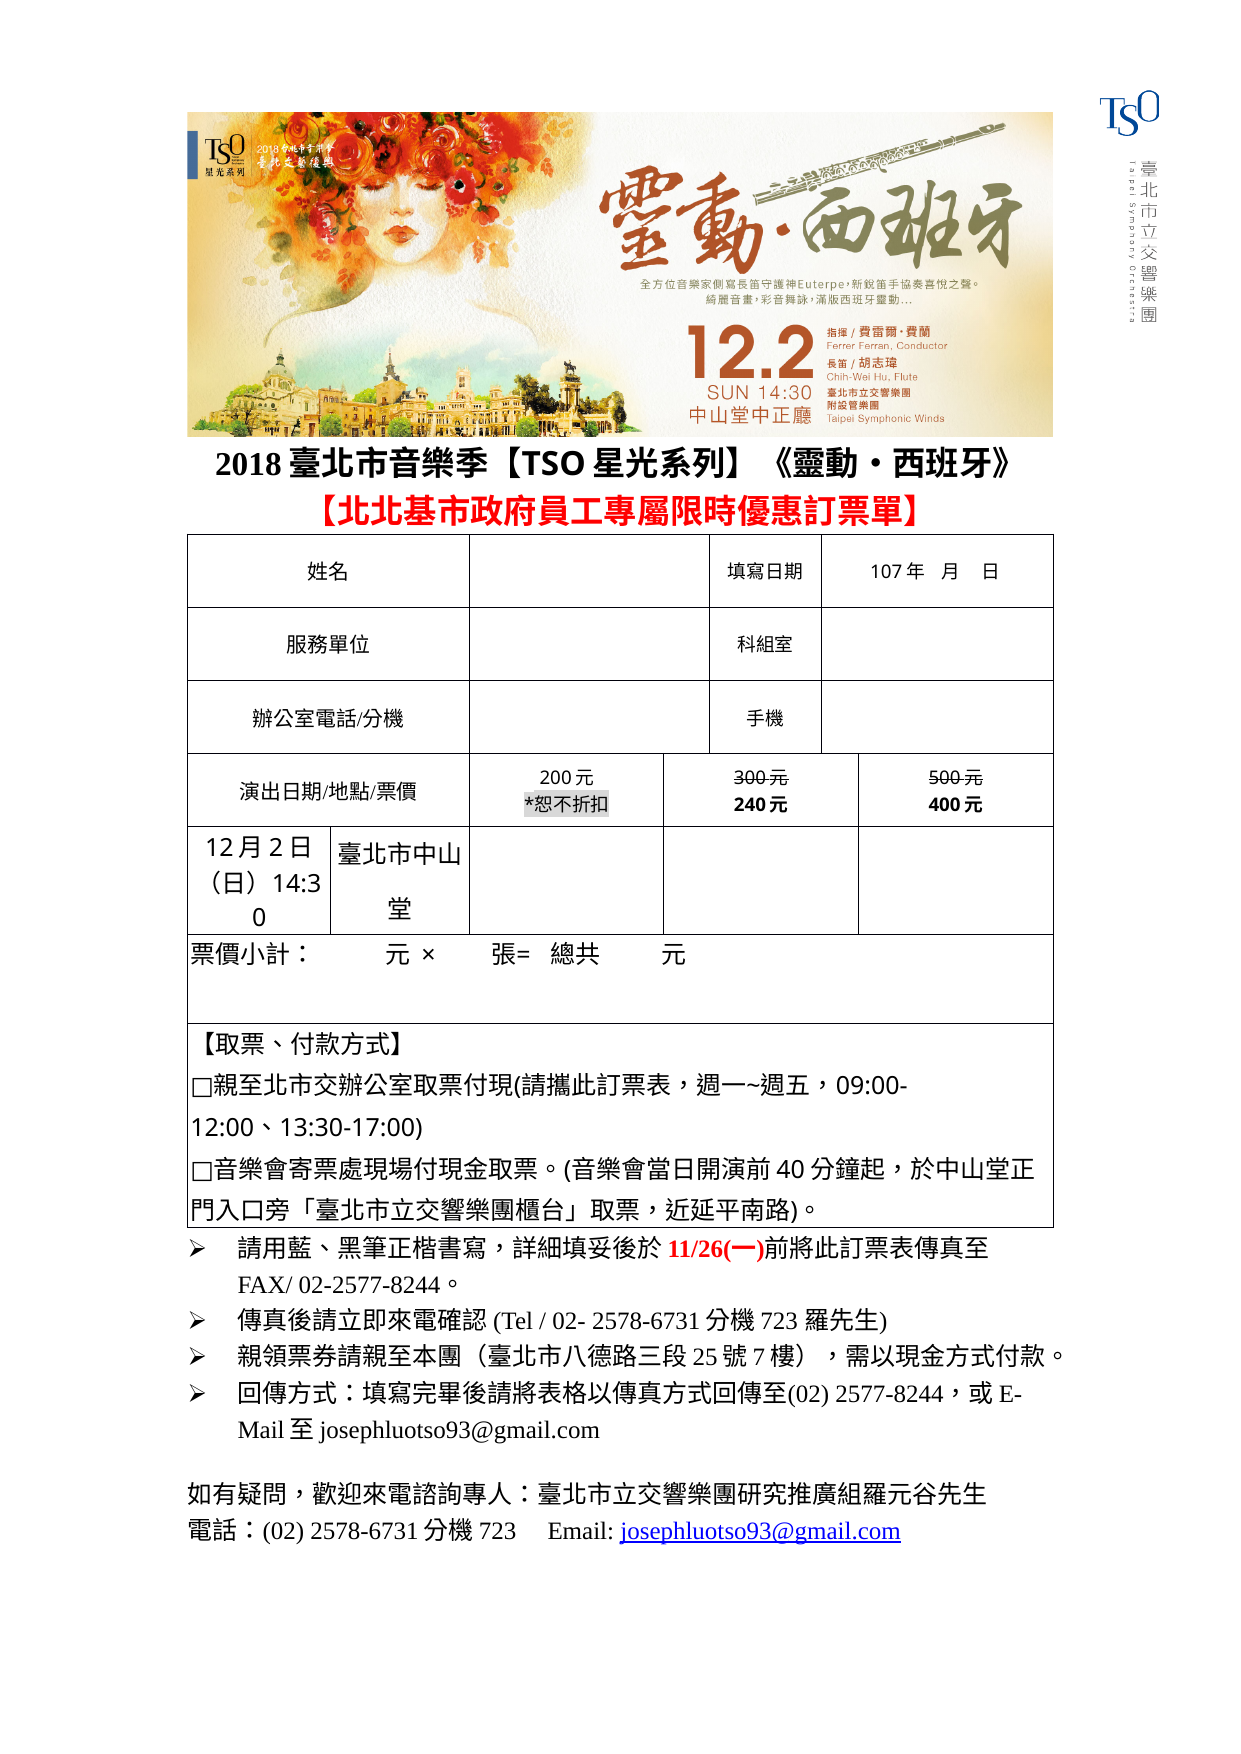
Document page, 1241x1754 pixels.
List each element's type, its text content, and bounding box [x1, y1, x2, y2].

table_cell 【取票、付款方式】 □親至北市交辦公室取票付現(請攜此訂票表，週一~週五，09:00-12:00、13:30-17:00) □音樂會寄票處現場付現金取票。(音樂會當日開演前40分鐘起，於中山堂正門入口旁「臺北市立交響樂團櫃台」取票，近延平南路)。 [188, 1024, 1053, 1227]
list 請用藍、黑筆正楷書寫，詳細填妥後於11/26(一)前將此訂票表傳真至 [187, 1228, 1053, 1264]
text 電話：(02) 2578-6731分機723 Email: josephluotso93@gmail.com [187, 1511, 1053, 1547]
picture [1099, 90, 1159, 322]
table_cell 辦公室電話/分機 [188, 681, 469, 753]
list FAX/ 02-2577-8244。 [237, 1264, 1053, 1301]
text 如有疑問，歡迎來電諮詢專人：臺北市立交響樂團研究推廣組羅元谷先生 [187, 1474, 1053, 1511]
table_header 姓名 [188, 535, 469, 607]
picture [187, 112, 1053, 437]
list 親領票券請親至本團（臺北市八德路三段25號7樓），需以現金方式付款。 [187, 1337, 1053, 1373]
table_cell [822, 608, 1053, 680]
table_cell [822, 681, 1053, 753]
table_cell [470, 681, 709, 753]
table_cell [470, 827, 663, 934]
table_header 107年 月 日 [822, 535, 1053, 607]
text 2018臺北市音樂季【TSO星光系列】《靈動‧西班牙》 [187, 437, 1053, 485]
table_cell 科組室 [710, 608, 821, 680]
table_cell [470, 608, 709, 680]
table_cell 臺北市中山堂 [331, 827, 469, 934]
list 回傳方式：填寫完畢後請將表格以傳真方式回傳至(02) 2577-8244，或E-Mail至josephluotso93@gmail.com [187, 1373, 1053, 1446]
table_cell 500元 400元 [859, 754, 1053, 826]
table_cell 票價小計： 元 × 張= 總共 元 [188, 935, 1053, 1023]
table_cell 12月2日（日）14:30 [188, 827, 330, 934]
table_cell 300元 240元 [664, 754, 858, 826]
table_cell 手機 [710, 681, 821, 753]
table_header 填寫日期 [710, 535, 821, 607]
table_cell 200元 *恕不折扣 [470, 754, 663, 826]
table_cell 服務單位 [188, 608, 469, 680]
table_cell [664, 827, 858, 934]
text 【北北基市政府員工專屬限時優惠訂票單】 [187, 485, 1053, 533]
table_header [470, 535, 709, 607]
list 傳真後請立即來電確認 (Tel / 02- 2578-6731分機723 羅先生) [187, 1301, 1053, 1337]
table_cell [859, 827, 1053, 934]
table_cell 演出日期/地點/票價 [188, 754, 469, 826]
